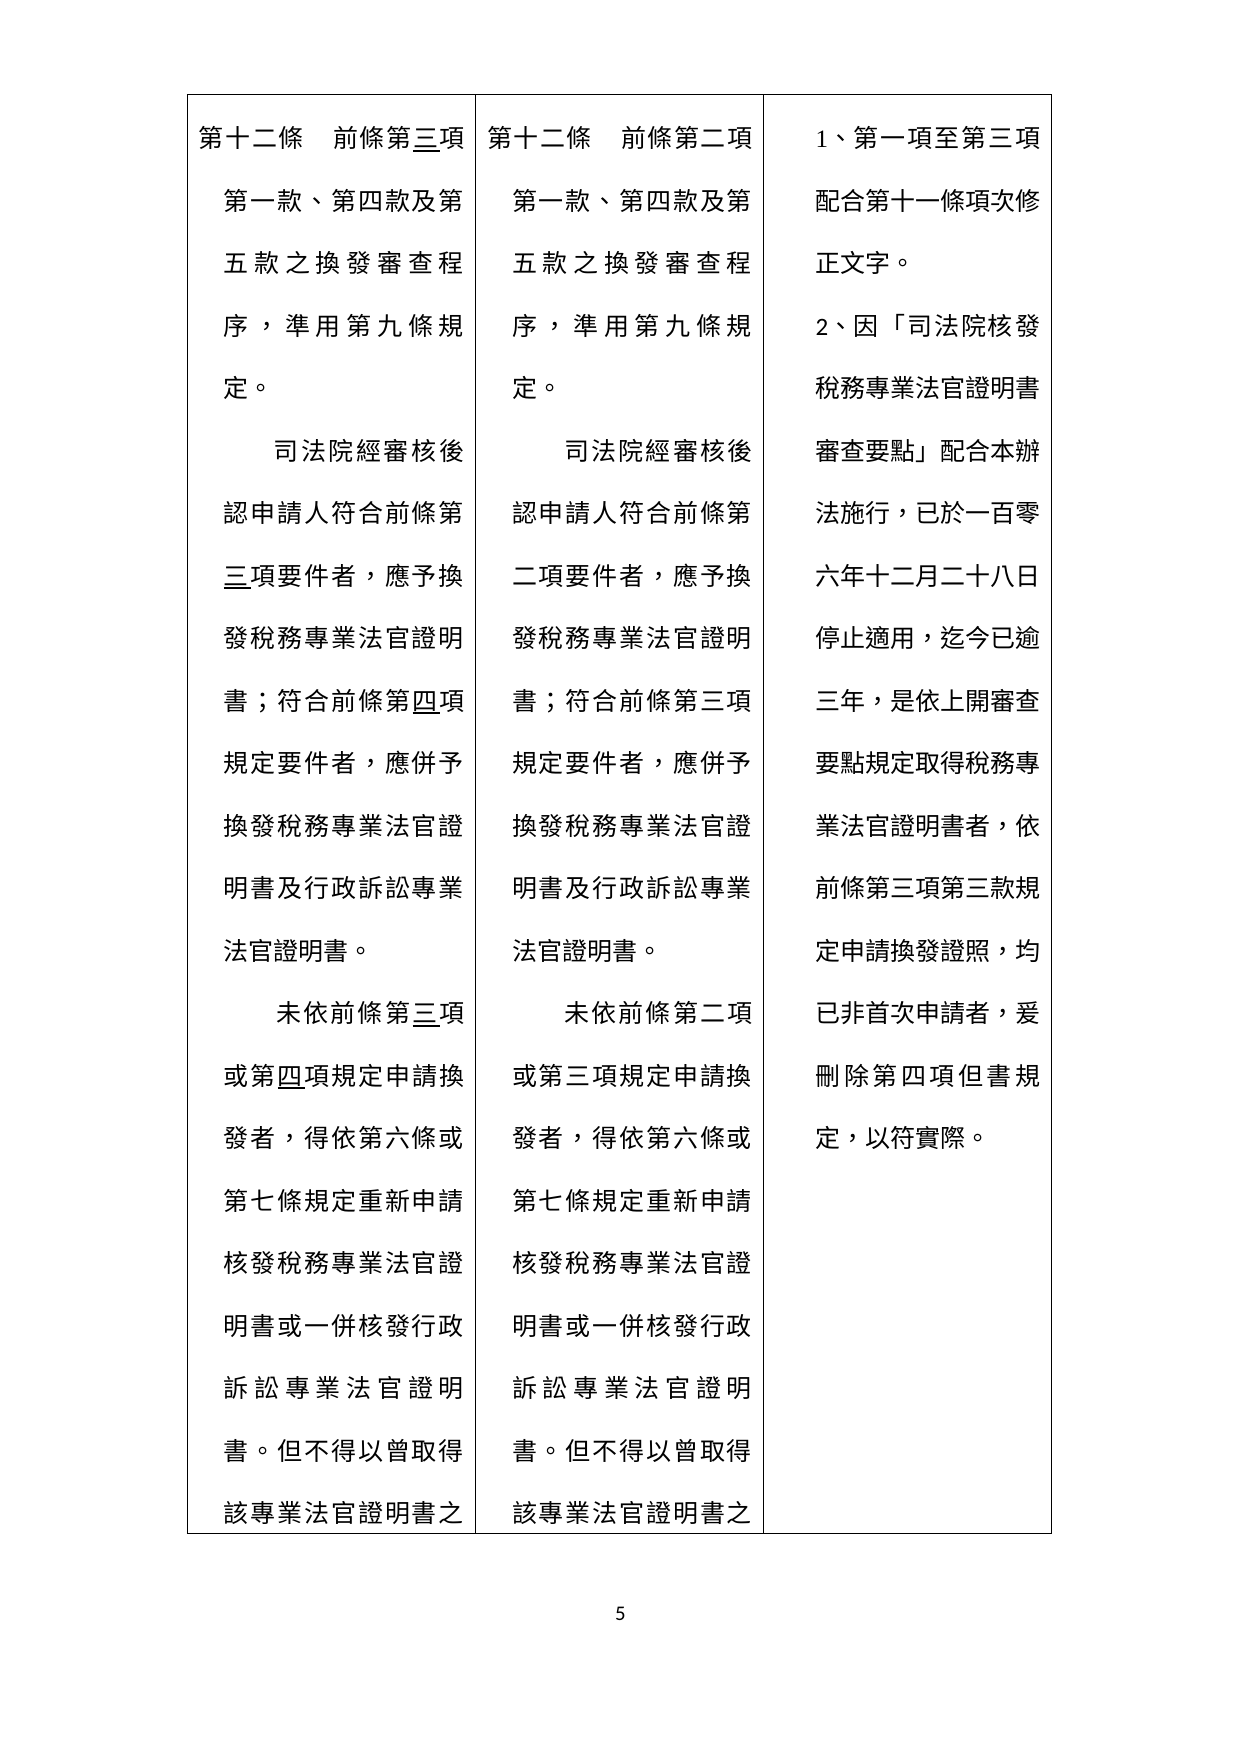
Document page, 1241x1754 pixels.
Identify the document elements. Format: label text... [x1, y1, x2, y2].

table_cell 第十二條 前條第三項第一款、第四款及第五款之換發審查程序，準用第九條規定。 司法院經審核後認申請人符合前條第三項要件者，應予換發稅務專業法官證明書；符合前條第四項規定要件者，應併予換發稅務專業法官證明書及行政訴訟專業法官證明書。 未依前條第三項或第四項規定申請換發者，得依第六條或第七條規定重新申請核發稅務專業法官證明書或一併核發行政訴訟專業法官證明書。但不得以曾取得該專業法官證明書之 [188, 95, 475, 1533]
table_cell 第十二條 前條第二項第一款、第四款及第五款之換發審查程序，準用第九條規定。 司法院經審核後認申請人符合前條第二項要件者，應予換發稅務專業法官證明書；符合前條第三項規定要件者，應併予換發稅務專業法官證明書及行政訴訟專業法官證明書。 未依前條第二項或第三項規定申請換發者，得依第六條或第七條規定重新申請核發稅務專業法官證明書或一併核發行政訴訟專業法官證明書。但不得以曾取得該專業法官證明書之 [476, 95, 763, 1533]
table_cell 第一項至第三項配合第十一條項次修正文字。 因「司法院核發稅務專業法官證明書審查要點」配合本辦法施行，已於一百零六年十二月二十八日停止適用，迄今已逾三年，是依上開審查要點規定取得稅務專業法官證明書者，依前條第三項第三款規定申請換發證照，均已非首次申請者，爰刪除第四項但書規定，以符實際。 [764, 95, 1051, 1533]
